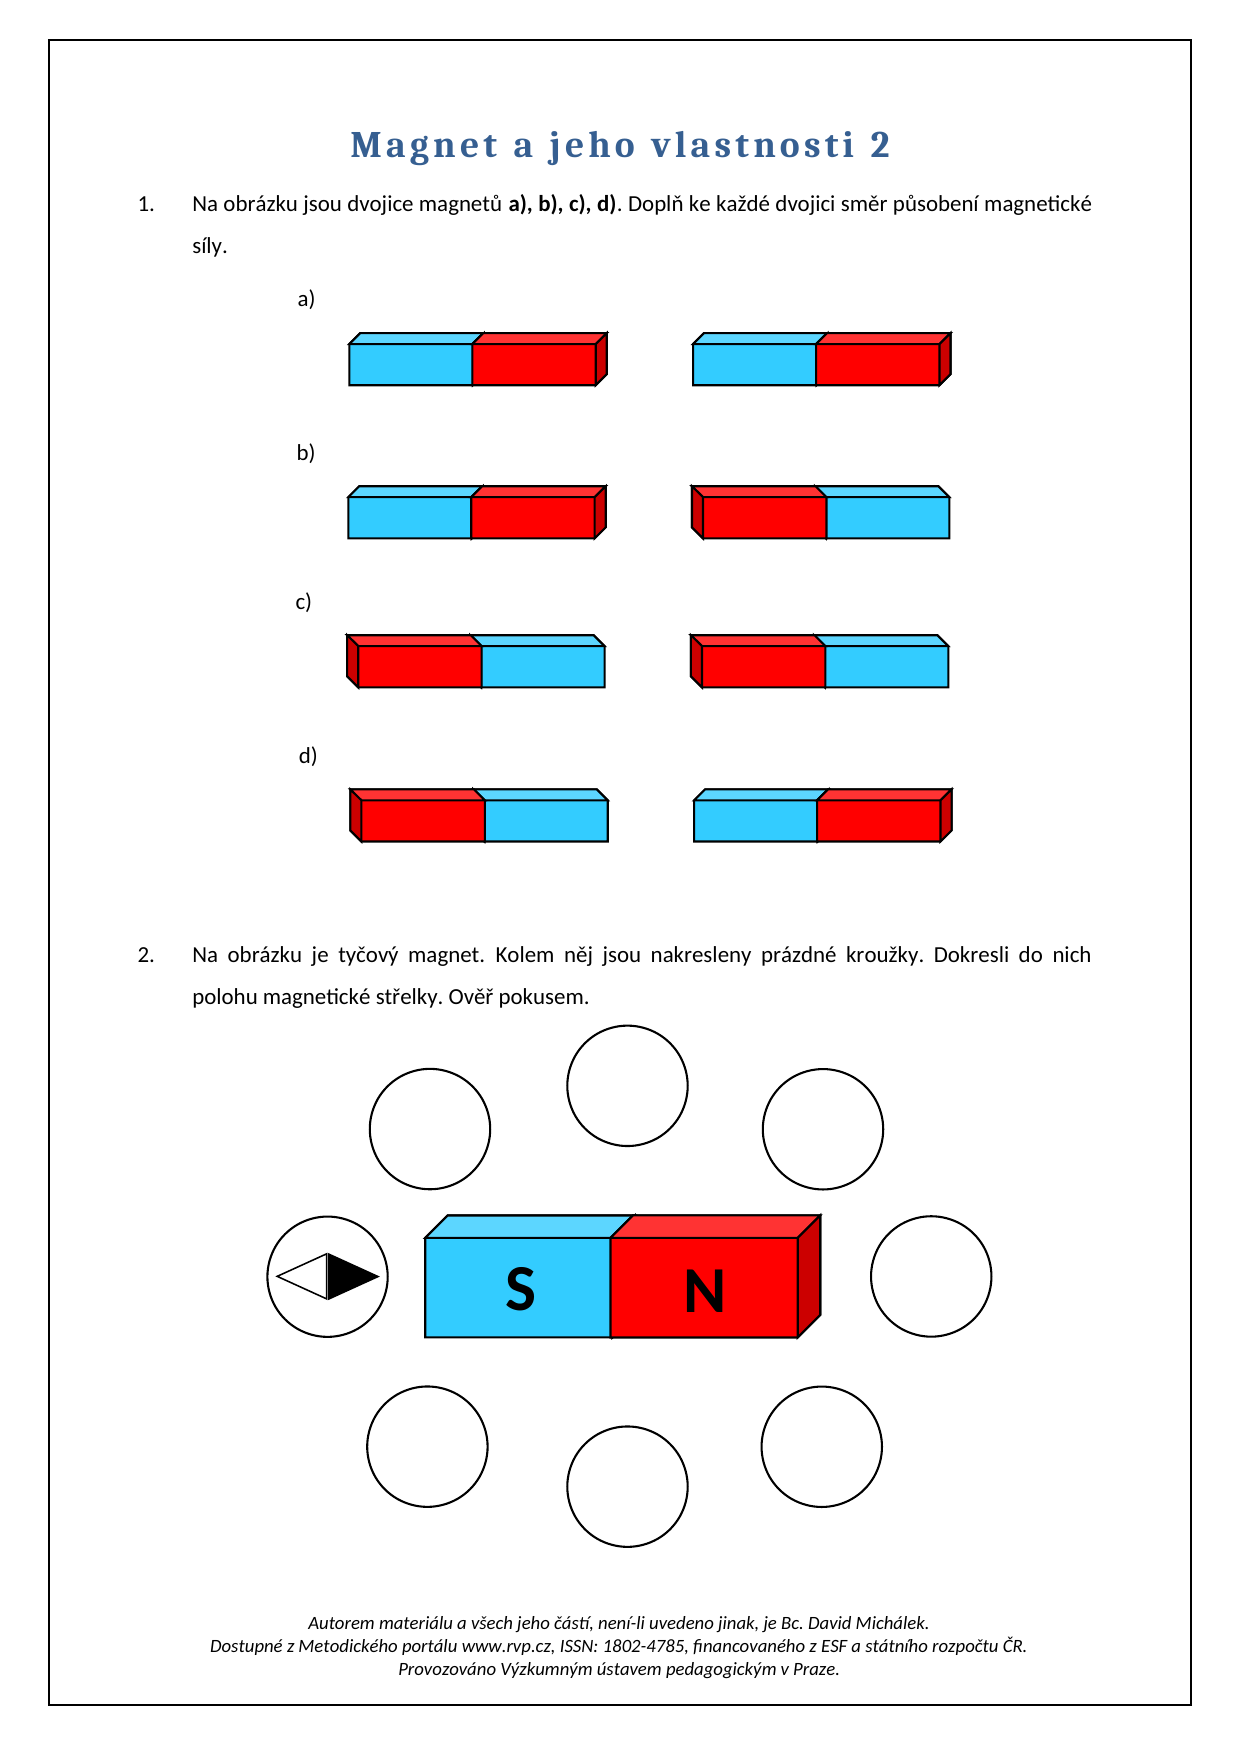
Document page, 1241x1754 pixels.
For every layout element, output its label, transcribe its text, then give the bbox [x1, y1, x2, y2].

subtitle Magnet a jeho vlastnosti 2 [148, 124, 1093, 167]
list Na obrázku je tyčový magnet. Kolem něj jsou nakresleny prázdné kroužky. Dokresli do nich polohu magnetické střelky. Ověř pokusem. [154, 940, 1093, 1010]
list Na obrázku jsou dvojice magnetů a), b), c), d). Doplň ke každé dvojici směr působení magnetické síly. [154, 189, 1093, 259]
